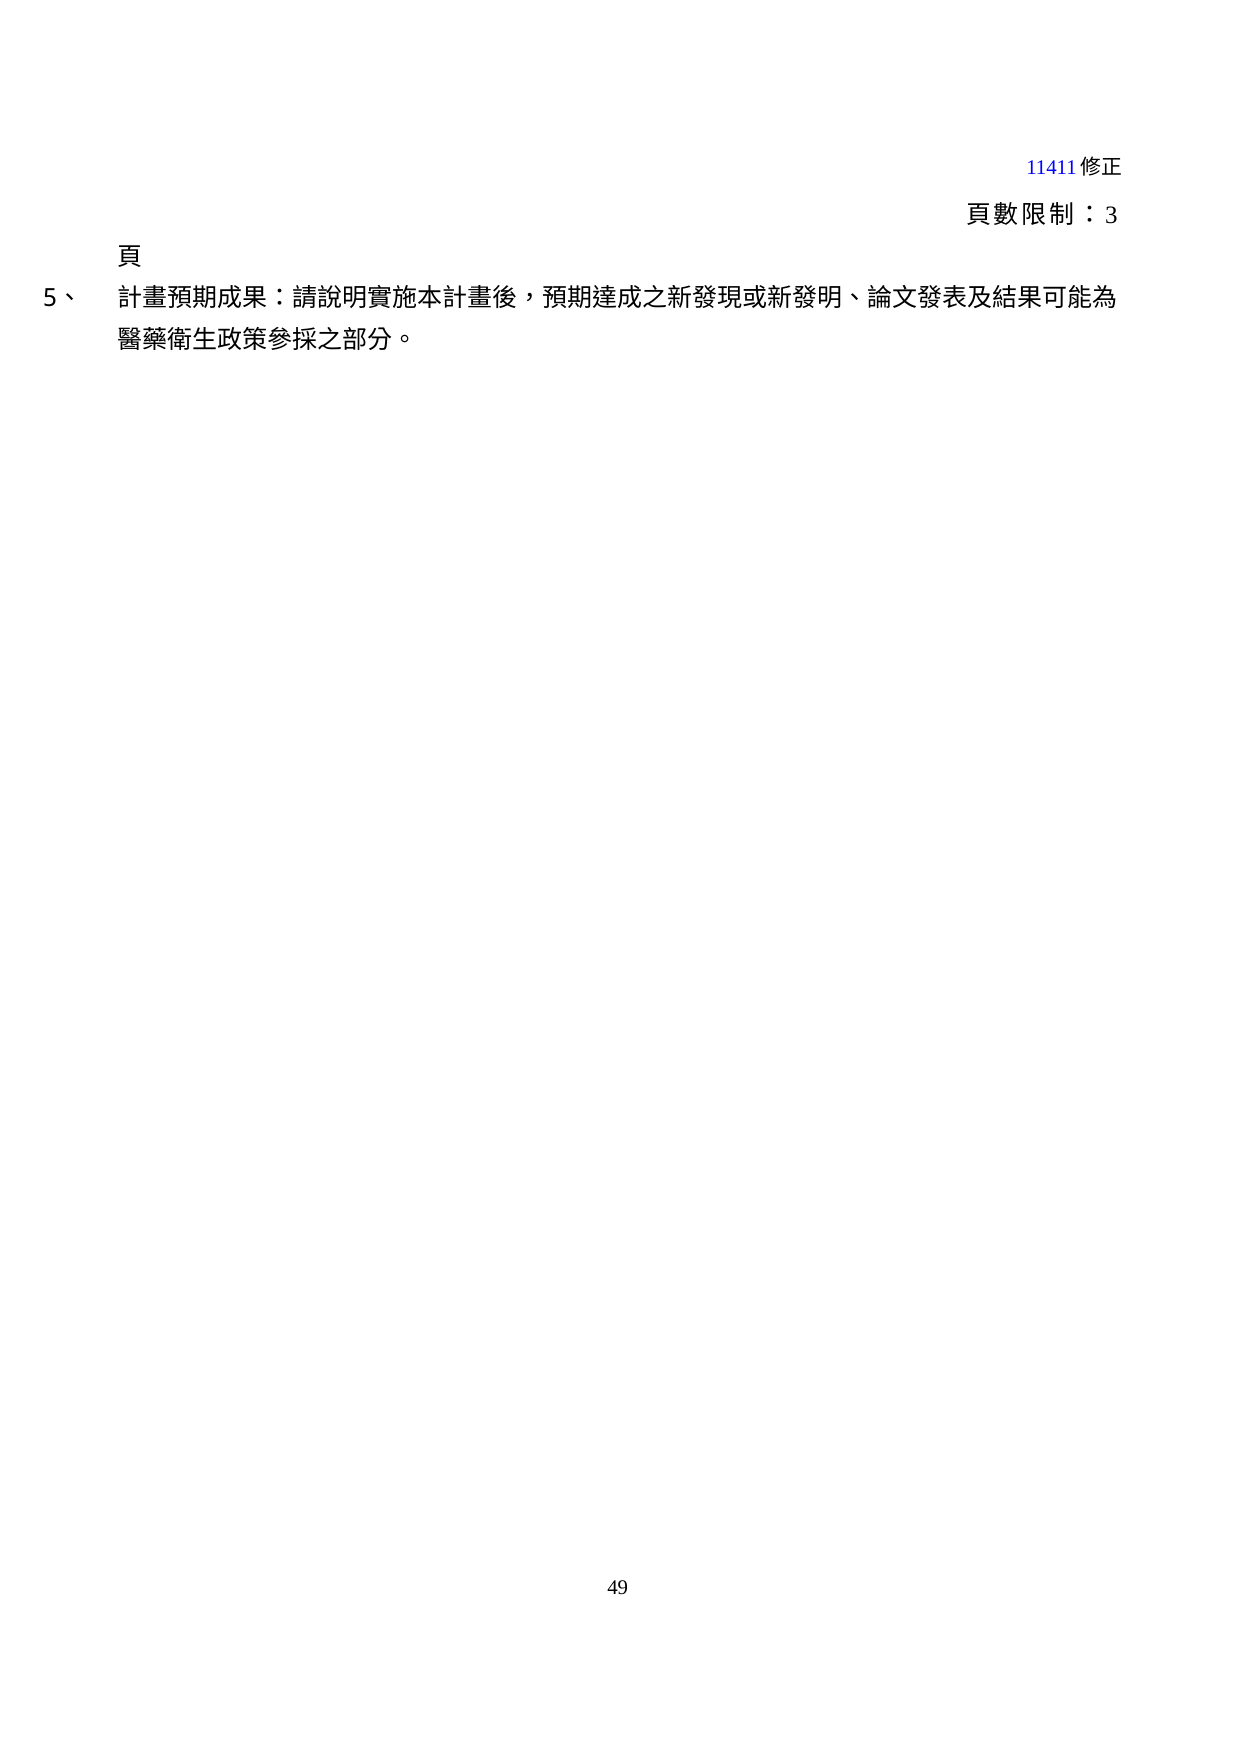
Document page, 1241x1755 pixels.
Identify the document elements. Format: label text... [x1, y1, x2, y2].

text 頁數限制：3頁 [117, 190, 1117, 273]
list 計畫預期成果：請說明實施本計畫後，預期達成之新發現或新發明、論文發表及結果可能為醫藥衛生政策參採之部分。 [42, 273, 1117, 357]
